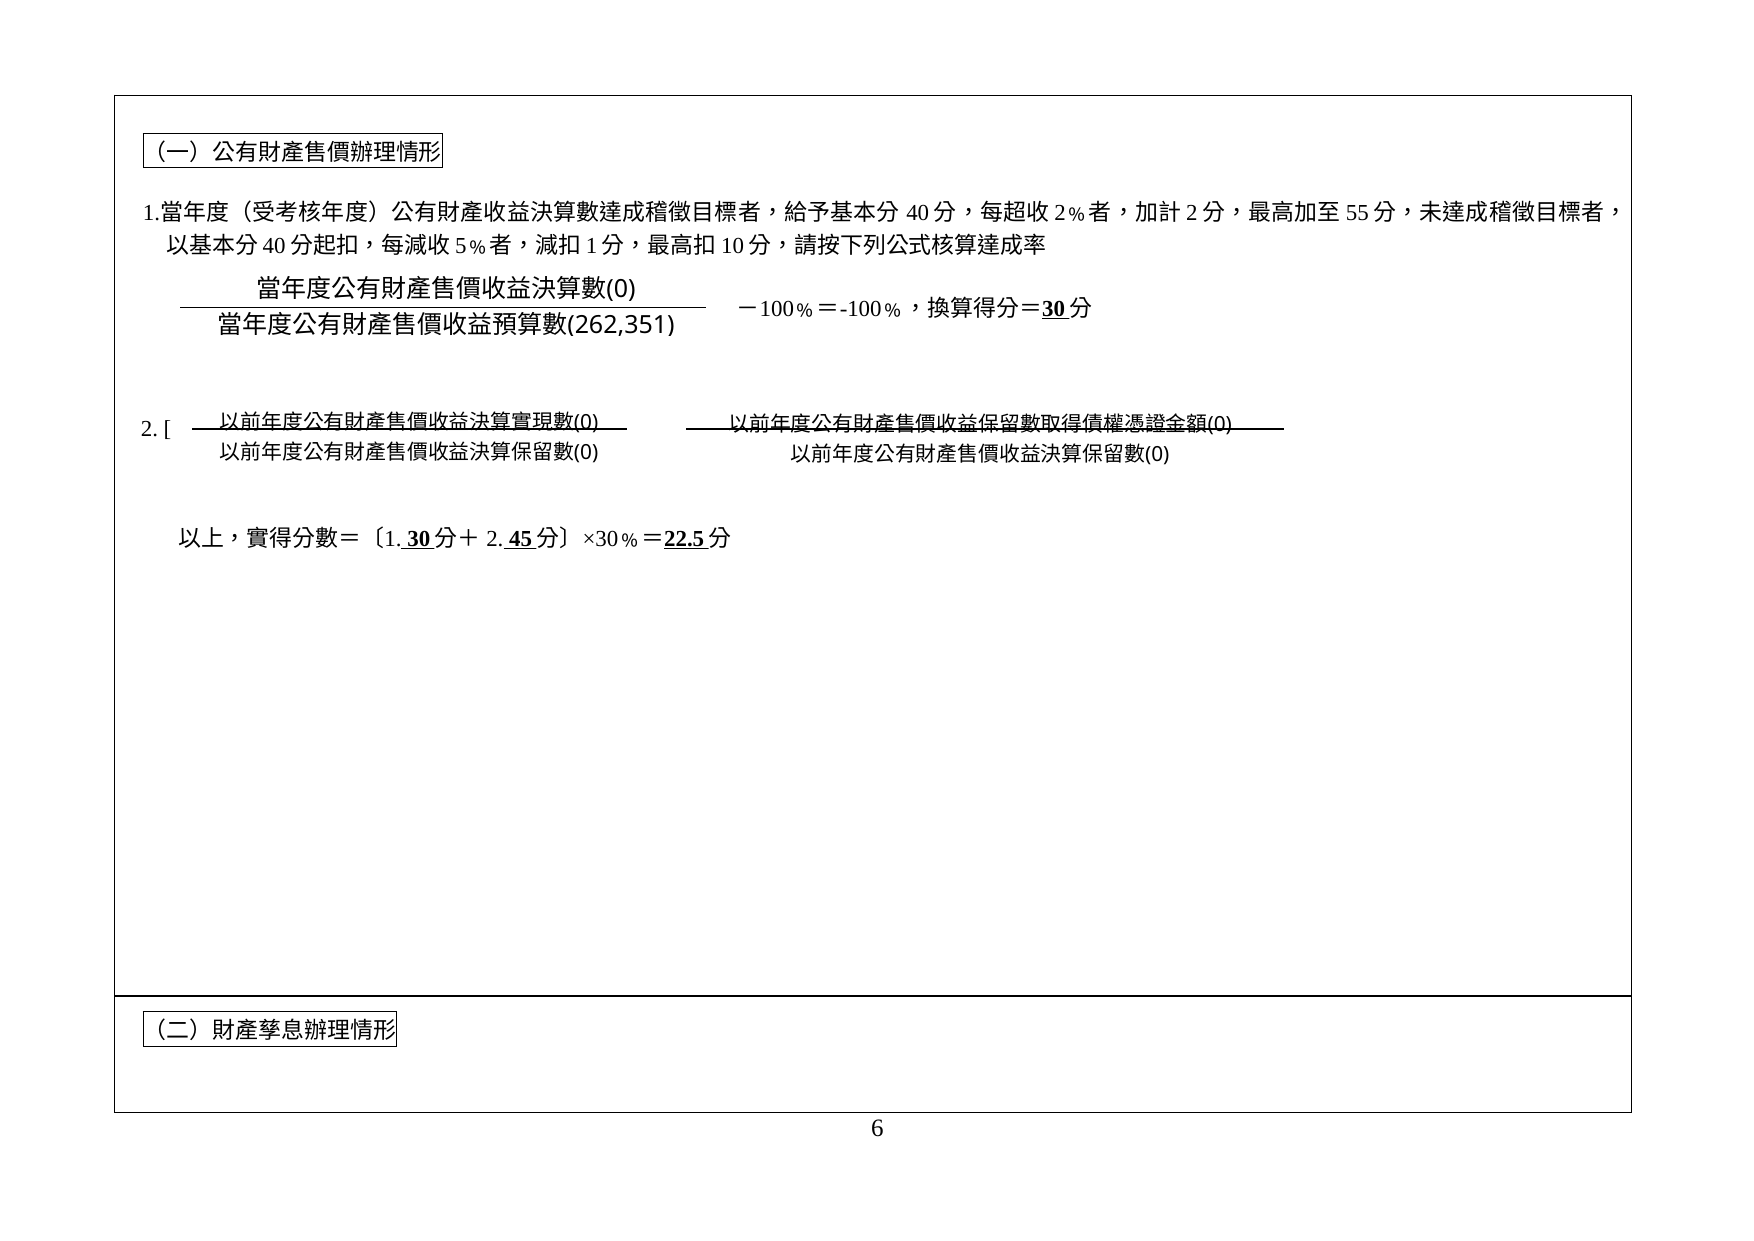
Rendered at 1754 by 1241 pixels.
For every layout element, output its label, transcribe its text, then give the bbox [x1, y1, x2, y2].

table_cell [115, 1061, 1631, 1112]
table_cell （一）公有財產售價辦理情形 1.當年度（受考核年度）公有財產收益決算數達成稽徵目標者，給予基本分40分，每超收2﹪者，加計2分，最高加至55分，未達成稽徵目標者，以基本分40分起扣，每減收5﹪者，減扣1分，最高扣10分，請按下列公式核算達成率 －100﹪＝-100﹪，換算得分＝30分 2. [ + ×10％ ] × 45＝45分 以上，實得分數＝〔1. 30分＋ 2. 45分〕×30﹪＝22.5分 [115, 96, 1631, 994]
table_cell [1632, 1061, 1656, 1112]
table_cell [1632, 995, 1656, 1061]
table_cell [1632, 95, 1656, 994]
table_cell （二）財產孳息辦理情形 [115, 997, 1631, 1061]
